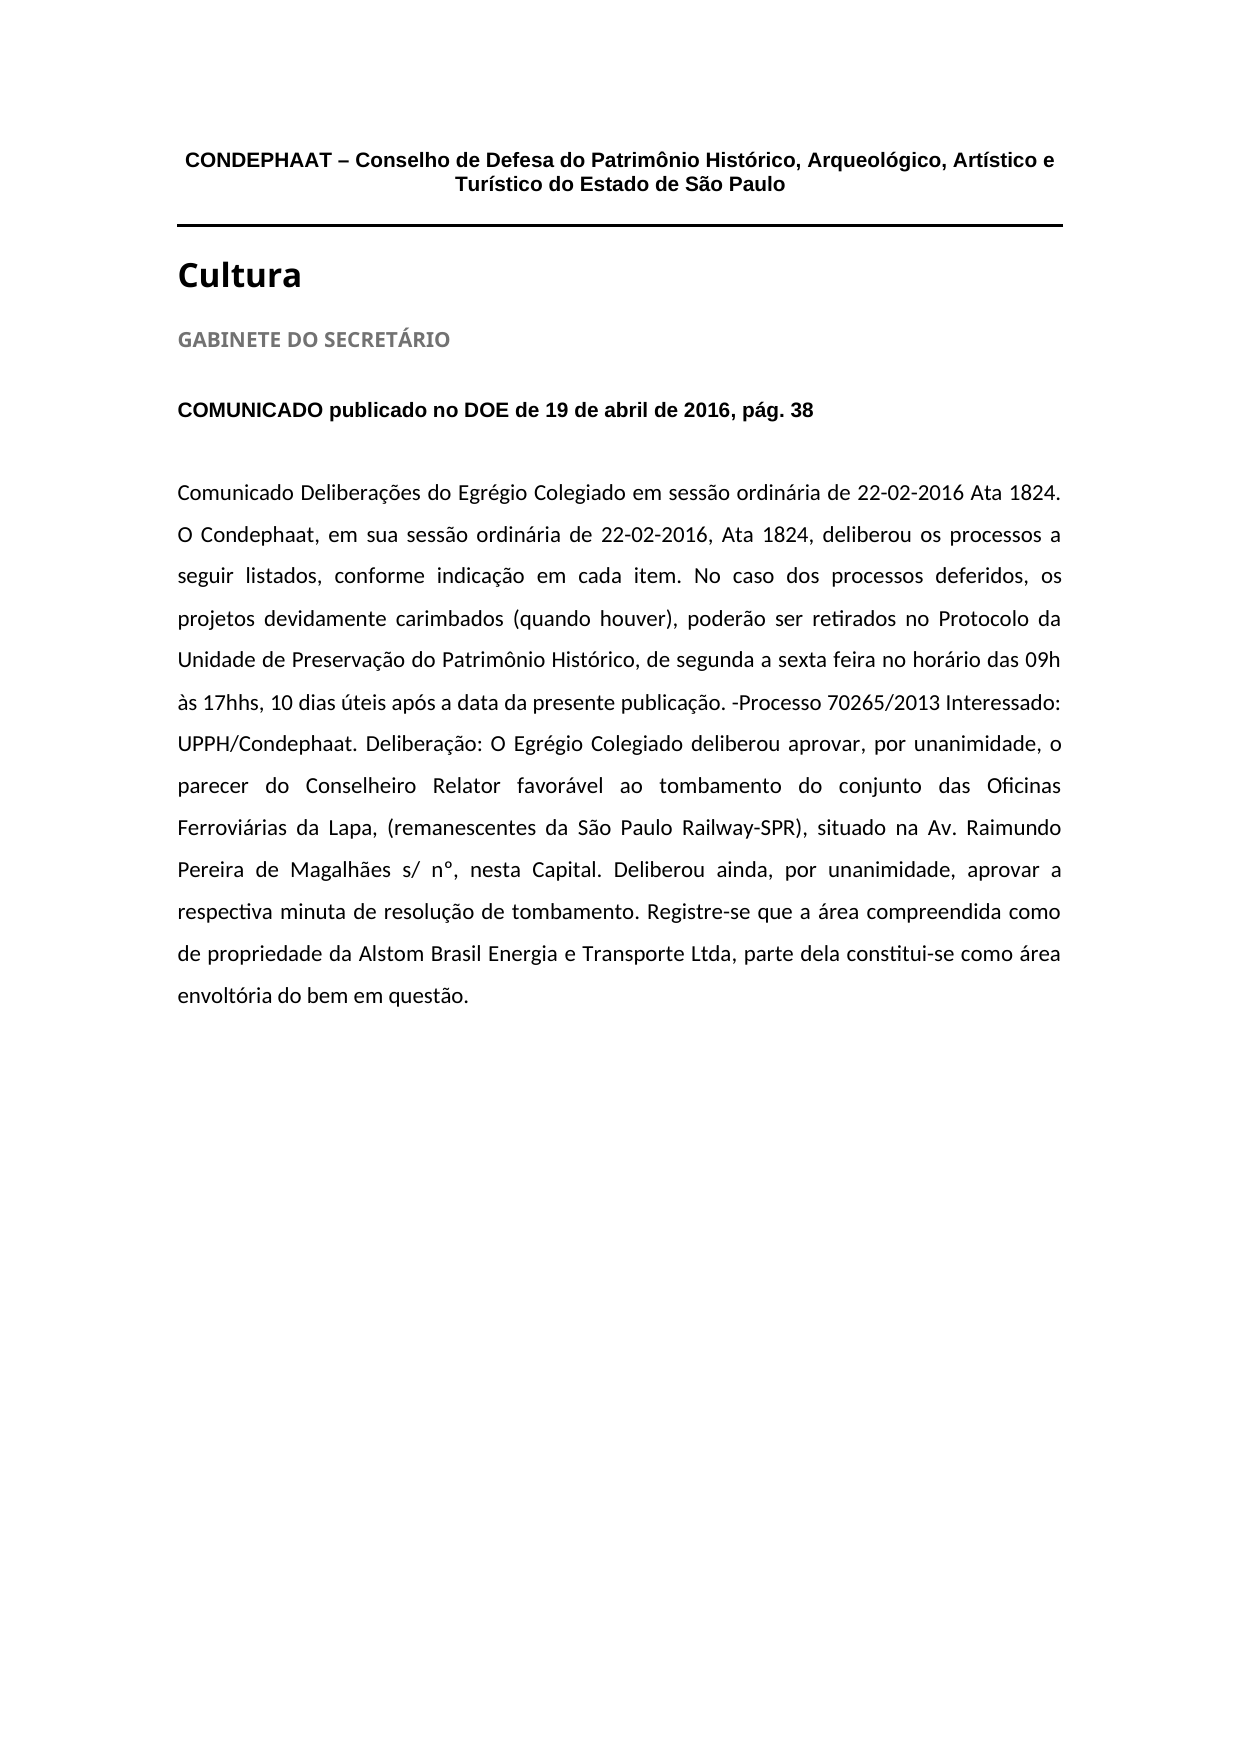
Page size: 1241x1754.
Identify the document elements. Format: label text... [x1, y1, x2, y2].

text GABINETE DO SECRETÁRIO [177, 326, 1063, 354]
text Cultura [177, 252, 1063, 297]
text Comunicado Deliberações do Egrégio Colegiado em sessão ordinária de 22-02-2016 Ata 1824. O Condephaat, em sua sessão ordinária de 22-02-2016, Ata 1824, deliberou os processos a seguir listados, conforme indicação em cada item. No caso dos processos deferidos, os projetos devidamente carimbados (quando houver), poderão ser retirados no Protocolo da Unidade de Preservação do Patrimônio Histórico, de segunda a sexta feira no horário das 09h às 17hhs, 10 dias úteis após a data da presente publicação. -Processo 70265/2013 Interessado: UPPH/Condephaat. Deliberação: O Egrégio Colegiado deliberou aprovar, por unanimidade, o parecer do Conselheiro Relator favorável ao tombamento do conjunto das Oficinas Ferroviárias da Lapa, (remanescentes da São Paulo Railway-SPR), situado na Av. Raimundo Pereira de Magalhães s/ nº, nesta Capital. Deliberou ainda, por unanimidade, aprovar a respectiva minuta de resolução de tombamento. Registre-se que a área compreendida como de propriedade da Alstom Brasil Energia e Transporte Ltda, parte dela constitui-se como área envoltória do bem em questão. [177, 478, 1063, 1009]
text COMUNICADO publicado no DOE de 19 de abril de 2016, pág. 38 [177, 398, 1063, 422]
text CONDEPHAAT – Conselho de Defesa do Patrimônio Histórico, Arqueológico, Artístico e Turístico do Estado de São Paulo [177, 148, 1063, 196]
